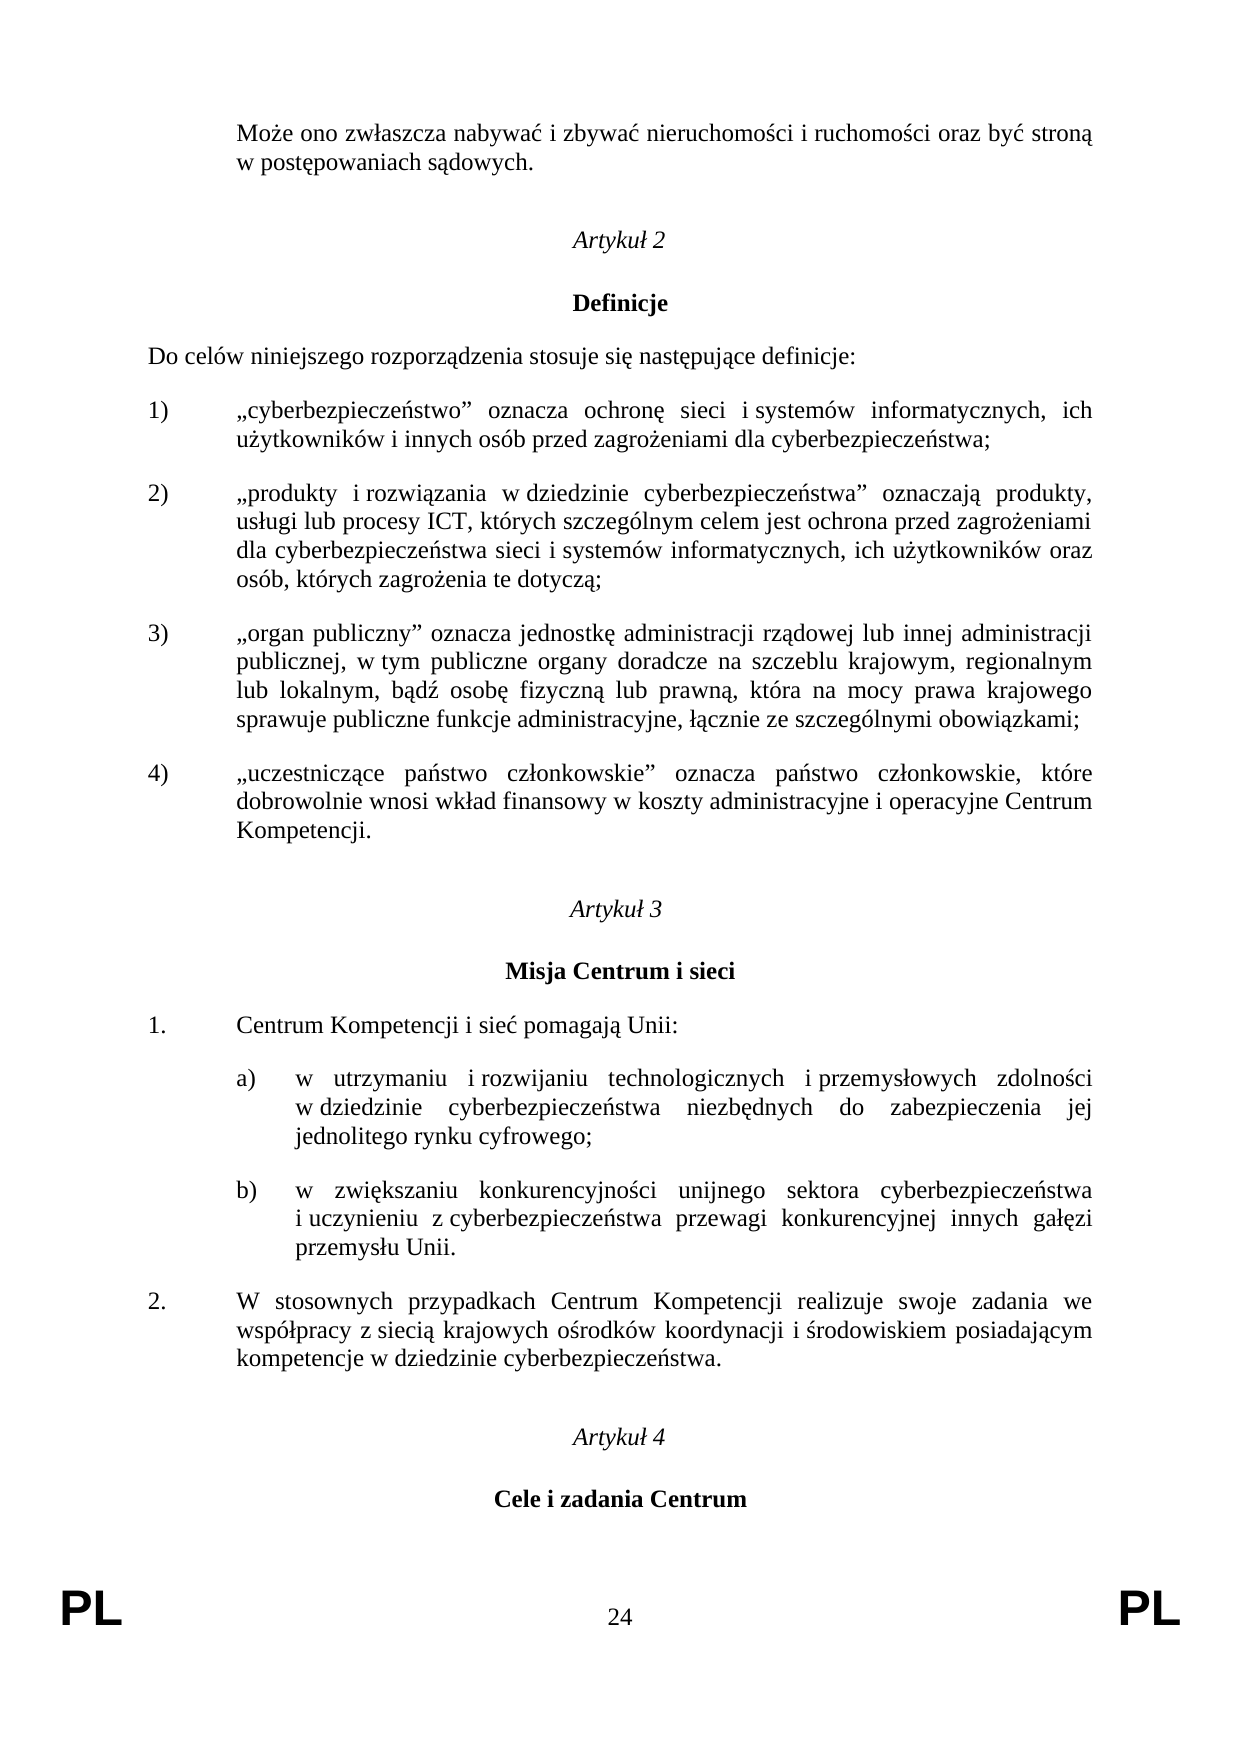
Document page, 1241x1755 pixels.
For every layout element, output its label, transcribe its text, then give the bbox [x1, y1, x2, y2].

text Misja Centrum i sieci [148, 956, 1093, 985]
text Artykuł 3 [148, 894, 1093, 923]
text 4) „uczestniczące państwo członkowskie” oznacza państwo członkowskie, które dobrowolnie wnosi wkład finansowy w koszty administracyjne i operacyjne Centrum Kompetencji. [148, 758, 1093, 844]
text 1. Centrum Kompetencji i sieć pomagają Unii: [148, 1010, 1093, 1038]
text Definicje [148, 288, 1093, 316]
text Może ono zwłaszcza nabywać i zbywać nieruchomości i ruchomości oraz być stroną w postępowaniach sądowych. [148, 118, 1093, 176]
text Cele i zadania Centrum [148, 1484, 1093, 1513]
text b) w zwiększaniu konkurencyjności unijnego sektora cyberbezpieczeństwa i uczynieniu z cyberbezpieczeństwa przewagi konkurencyjnej innych gałęzi przemysłu Unii. [236, 1175, 1093, 1261]
text a) w utrzymaniu i rozwijaniu technologicznych i przemysłowych zdolności w dziedzinie cyberbezpieczeństwa niezbędnych do zabezpieczenia jej jednolitego rynku cyfrowego; [236, 1063, 1093, 1150]
text 3) „organ publiczny” oznacza jednostkę administracji rządowej lub innej administracji publicznej, w tym publiczne organy doradcze na szczeblu krajowym, regionalnym lub lokalnym, bądź osobę fizyczną lub prawną, która na mocy prawa krajowego sprawuje publiczne funkcje administracyjne, łącznie ze szczególnymi obowiązkami; [148, 618, 1093, 733]
text Do celów niniejszego rozporządzenia stosuje się następujące definicje: [148, 341, 1093, 370]
text 2. W stosownych przypadkach Centrum Kompetencji realizuje swoje zadania we współpracy z siecią krajowych ośrodków koordynacji i środowiskiem posiadającym kompetencje w dziedzinie cyberbezpieczeństwa. [148, 1286, 1093, 1372]
text 2) „produkty i rozwiązania w dziedzinie cyberbezpieczeństwa” oznaczają produkty, usługi lub procesy ICT, których szczególnym celem jest ochrona przed zagrożeniami dla cyberbezpieczeństwa sieci i systemów informatycznych, ich użytkowników oraz osób, których zagrożenia te dotyczą; [148, 478, 1093, 593]
text Artykuł 4 [148, 1422, 1093, 1451]
text 1) „cyberbezpieczeństwo” oznacza ochronę sieci i systemów informatycznych, ich użytkowników i innych osób przed zagrożeniami dla cyberbezpieczeństwa; [148, 395, 1093, 453]
text Artykuł 2 [148, 226, 1093, 254]
